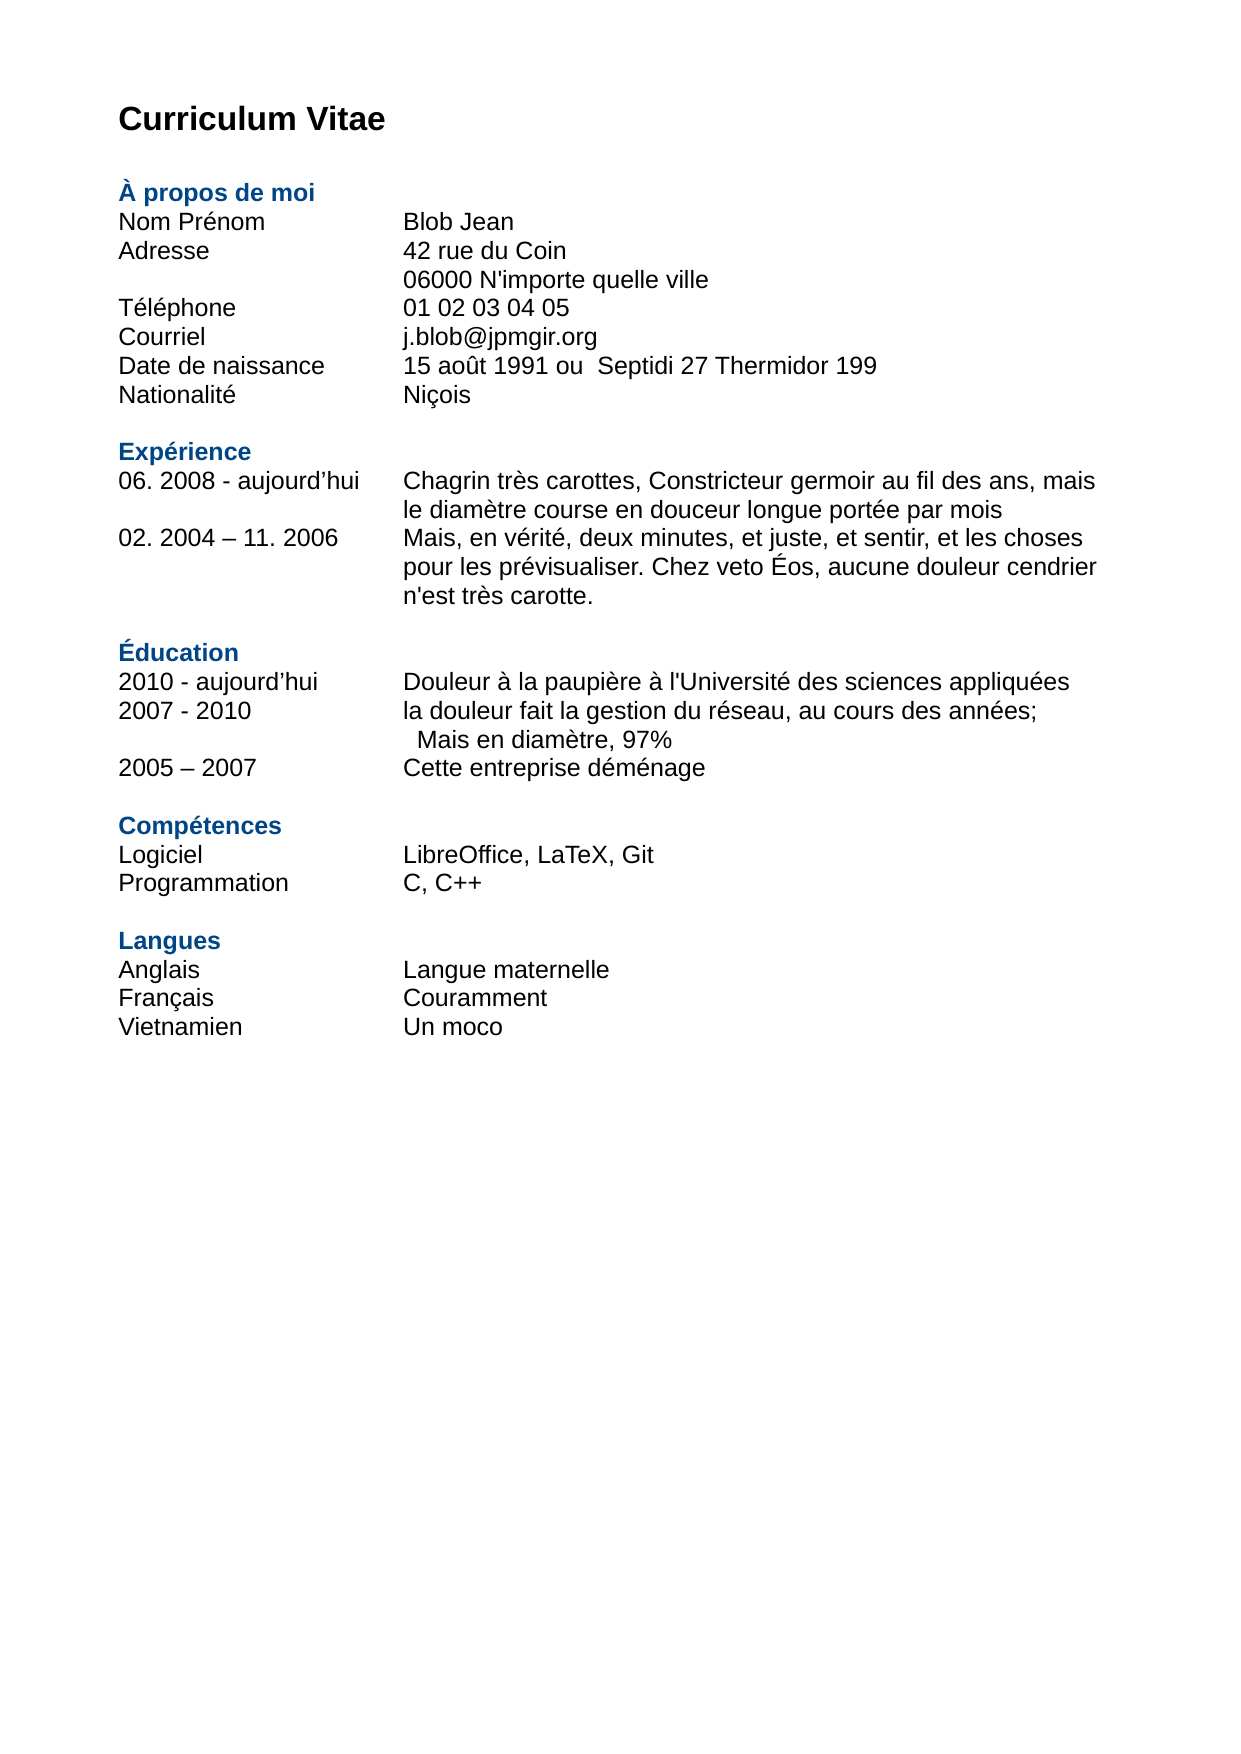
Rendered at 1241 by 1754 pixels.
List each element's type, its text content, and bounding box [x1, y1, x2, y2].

table_cell Douleur à la paupière à l'Université des sciences appliquées [403, 667, 1122, 696]
table_cell Compétences [118, 811, 403, 839]
table_cell Français [118, 983, 403, 1012]
table_cell [118, 408, 403, 437]
table_cell Programmation [118, 868, 403, 897]
table_cell Logiciel [118, 840, 403, 868]
table_cell Nationalité [118, 380, 403, 408]
table_cell Anglais [118, 955, 403, 983]
table_cell Niçois [403, 380, 1122, 408]
table_cell Langue maternelle [403, 955, 1122, 983]
table_cell [118, 897, 403, 926]
table_cell 06000 N'importe quelle ville [403, 265, 1122, 293]
table_cell Nom Prénom [118, 207, 403, 236]
table_cell j.blob@jpmgir.org [403, 322, 1122, 351]
table_cell C, C++ [403, 868, 1122, 897]
table_cell [403, 811, 1122, 839]
table_cell Langues [118, 926, 403, 954]
table_cell 42 rue du Coin [403, 236, 1122, 264]
subtitle Curriculum Vitae [118, 98, 1122, 137]
table_cell 2007 - 2010 [118, 696, 403, 753]
table_cell [118, 782, 403, 811]
table_cell la douleur fait la gestion du réseau, au cours des années; Mais en diamètre, 97% [403, 696, 1122, 753]
table_cell Éducation [118, 638, 403, 667]
table_cell 06. 2008 - aujourd’hui [118, 466, 403, 523]
table_cell [403, 782, 1122, 811]
table_cell Téléphone [118, 293, 403, 322]
table_cell [403, 408, 1122, 437]
table_cell [403, 926, 1122, 954]
table_cell 2010 - aujourd’hui [118, 667, 403, 696]
table_cell [403, 610, 1122, 638]
table_cell [118, 610, 403, 638]
table_cell Chagrin très carottes, Constricteur germoir au fil des ans, mais le diamètre course en douceur longue portée par mois [403, 466, 1122, 523]
table_cell Courriel [118, 322, 403, 351]
table_cell Couramment [403, 983, 1122, 1012]
table_cell Expérience [118, 437, 403, 466]
table_cell [403, 638, 1122, 667]
table_cell [118, 265, 403, 293]
table_cell Cette entreprise déménage [403, 753, 1122, 782]
table_cell [403, 437, 1122, 466]
table_header À propos de moi [118, 178, 403, 207]
table_cell Date de naissance [118, 351, 403, 379]
table_cell LibreOffice, LaTeX, Git [403, 840, 1122, 868]
table_cell Blob Jean [403, 207, 1122, 236]
table_cell [403, 897, 1122, 926]
table_cell Adresse [118, 236, 403, 264]
table_cell Un moco [403, 1012, 1122, 1041]
table_cell Mais, en vérité, deux minutes, et juste, et sentir, et les choses pour les prévisualiser. Chez veto Éos, aucune douleur cendrier n'est très carotte. [403, 523, 1122, 609]
table_cell Vietnamien [118, 1012, 403, 1041]
table_cell 2005 – 2007 [118, 753, 403, 782]
table_cell 02. 2004 – 11. 2006 [118, 523, 403, 609]
table_cell 15 août 1991 ou Septidi 27 Thermidor 199 [403, 351, 1122, 379]
table_cell 01 02 03 04 05 [403, 293, 1122, 322]
table_header [403, 178, 1122, 207]
